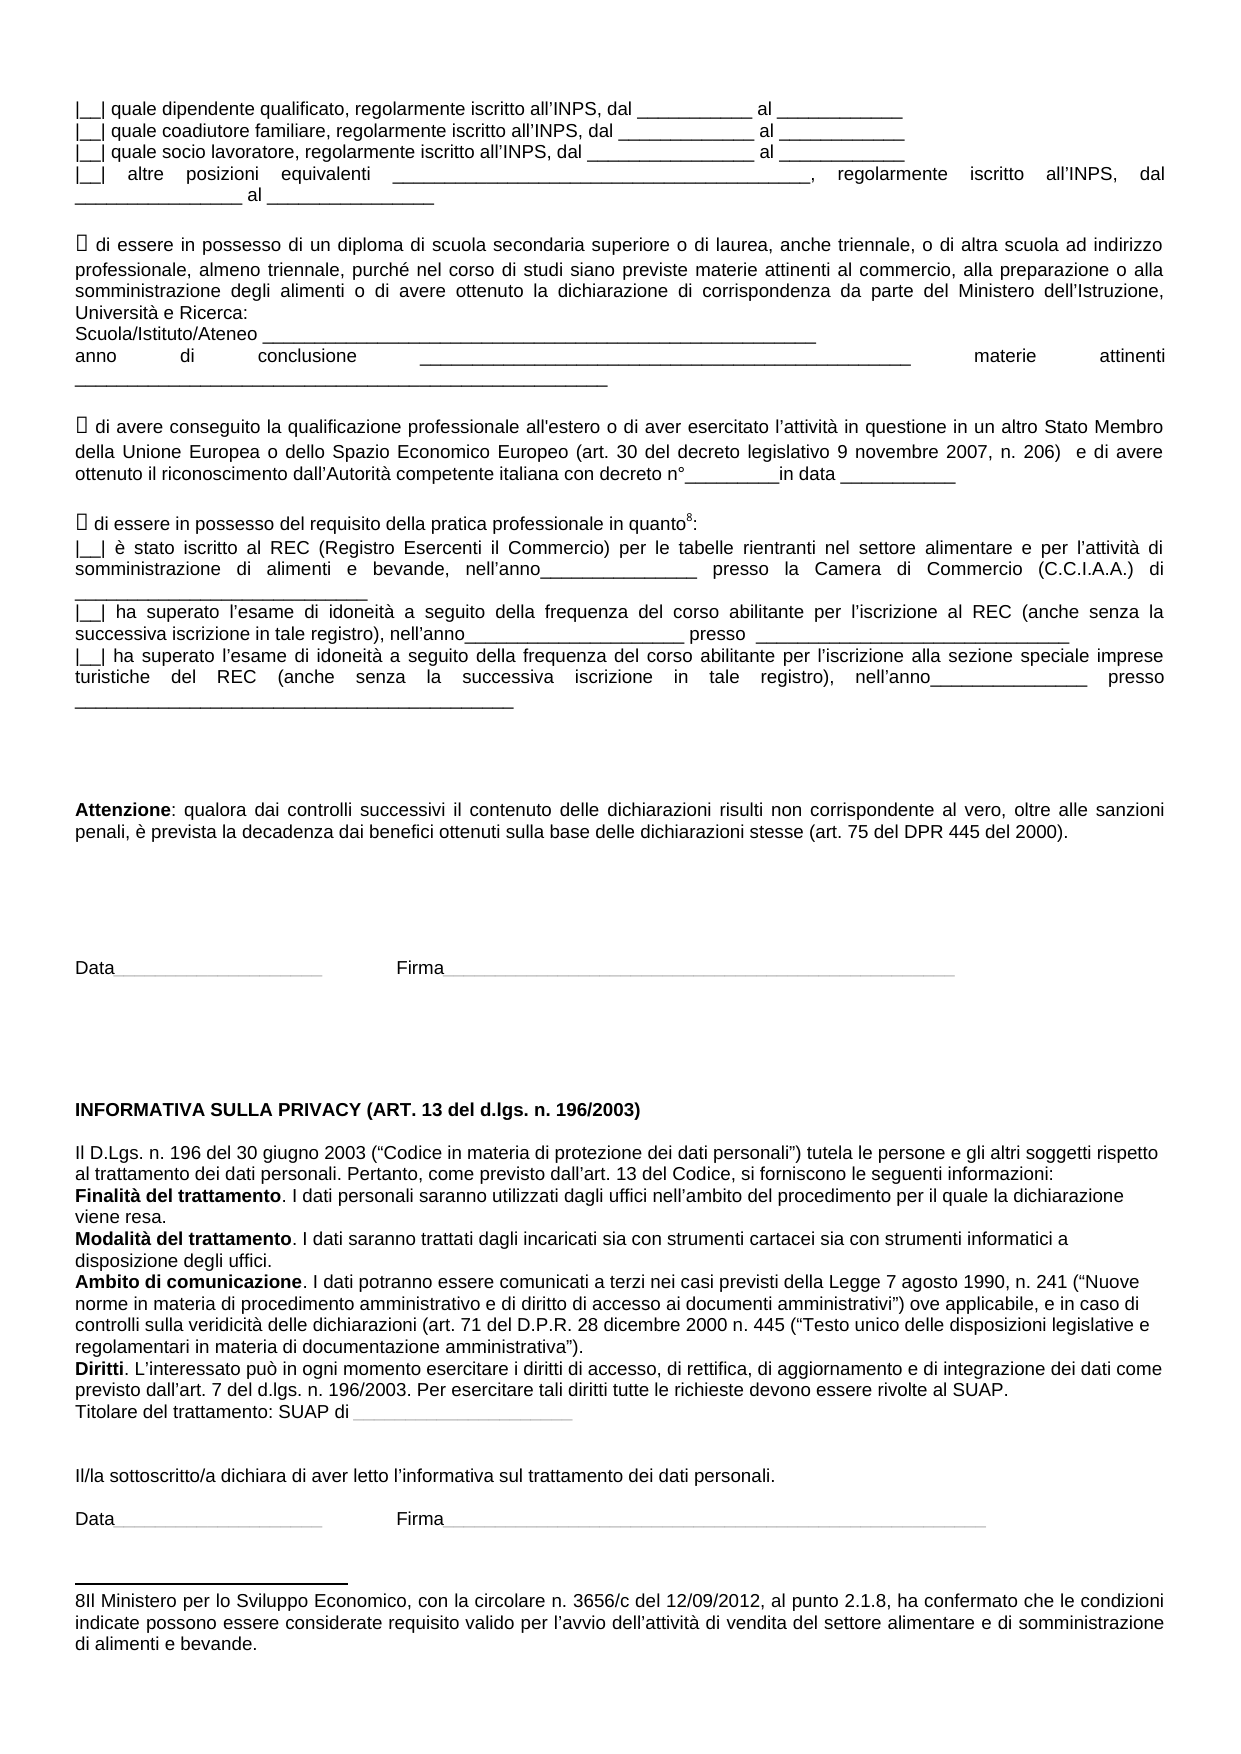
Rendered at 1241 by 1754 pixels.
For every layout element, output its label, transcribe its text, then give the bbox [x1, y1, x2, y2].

text Data____________________ Firma_________________________________________________ [75, 957, 1165, 978]
text Diritti. L’interessato può in ogni momento esercitare i diritti di accesso, di rettifica, di aggiornamento e di integrazione dei dati come previsto dall’art. 7 del d.lgs. n. 196/2003. Per esercitare tali diritti tutte le richieste devono essere rivolte al SUAP. [75, 1357, 1165, 1400]
text |__| quale coadiutore familiare, regolarmente iscritto all’INPS, dal _____________ al ____________ [75, 119, 1165, 141]
text Scuola/Istituto/Ateneo _____________________________________________________ [75, 323, 1165, 345]
text  di essere in possesso del requisito della pratica professionale in quanto: [75, 505, 1165, 537]
text Il Ministero per lo Sviluppo Economico, con la circolare n. 3656/c del 12/09/2012, al punto 2.1.8, ha confermato che le condizioni indicate possono essere considerate requisito valido per l’avvio dell’attività di vendita del settore alimentare e di somministrazione di alimenti e bevande. [75, 1590, 1165, 1654]
text |__| quale socio lavoratore, regolarmente iscritto all’INPS, dal ________________ al ____________ [75, 141, 1165, 163]
text Ambito di comunicazione. I dati potranno essere comunicati a terzi nei casi previsti della Legge 7 agosto 1990, n. 241 (“Nuove norme in materia di procedimento amministrativo e di diritto di accesso ai documenti amministrativi”) ove applicabile, e in caso di controlli sulla veridicità delle dichiarazioni (art. 71 del D.P.R. 28 dicembre 2000 n. 445 (“Testo unico delle disposizioni legislative e regolamentari in materia di documentazione amministrativa”). [75, 1271, 1165, 1357]
text Titolare del trattamento: SUAP di _____________________ [75, 1400, 1165, 1422]
text |__| ha superato l’esame di idoneità a seguito della frequenza del corso abilitante per l’iscrizione al REC (anche senza la successiva iscrizione in tale registro), nell’anno_____________________ presso ______________________________ [75, 601, 1165, 644]
text Attenzione: qualora dai controlli successivi il contenuto delle dichiarazioni risulti non corrispondente al vero, oltre alle sanzioni penali, è prevista la decadenza dai benefici ottenuti sulla base delle dichiarazioni stesse (art. 75 del DPR 445 del 2000). [75, 799, 1165, 842]
text Il/la sottoscritto/a dichiara di aver letto l’informativa sul trattamento dei dati personali. [75, 1465, 1165, 1487]
text Il D.Lgs. n. 196 del 30 giugno 2003 (“Codice in materia di protezione dei dati personali”) tutela le persone e gli altri soggetti rispetto al trattamento dei dati personali. Pertanto, come previsto dall’art. 13 del Codice, si forniscono le seguenti informazioni: [75, 1142, 1165, 1185]
text |__| è stato iscritto al REC (Registro Esercenti il Commercio) per le tabelle rientranti nel settore alimentare e per l’attività di somministrazione di alimenti e bevande, nell’anno_______________ presso la Camera di Commercio (C.C.I.A.A.) di ____________________________ [75, 537, 1165, 601]
text |__| quale dipendente qualificato, regolarmente iscritto all’INPS, dal ___________ al ____________ [75, 98, 1165, 119]
text Data____________________ Firma____________________________________________________ [75, 1508, 1165, 1530]
text |__| ha superato l’esame di idoneità a seguito della frequenza del corso abilitante per l’iscrizione alla sezione speciale imprese turistiche del REC (anche senza la successiva iscrizione in tale registro), nell’anno_______________ presso __________________________________________ [75, 644, 1165, 709]
text |__| altre posizioni equivalenti ________________________________________, regolarmente iscritto all’INPS, dal ________________ al ________________ [75, 163, 1165, 206]
text anno di conclusione _______________________________________________ materie attinenti ___________________________________________________ [75, 345, 1165, 388]
text INFORMATIVA SULLA PRIVACY (ART. 13 del d.lgs. n. 196/2003) [75, 1098, 1165, 1120]
text Finalità del trattamento. I dati personali saranno utilizzati dagli uffici nell’ambito del procedimento per il quale la dichiarazione viene resa. [75, 1185, 1165, 1228]
text  di avere conseguito la qualificazione professionale all'estero o di aver esercitato l’attività in questione in un altro Stato Membro della Unione Europea o dello Spazio Economico Europeo (art. 30 del decreto legislativo 9 novembre 2007, n. 206) e di avere ottenuto il riconoscimento dall’Autorità competente italiana con decreto n°_________in data ___________ [75, 409, 1165, 484]
text  di essere in possesso di un diploma di scuola secondaria superiore o di laurea, anche triennale, o di altra scuola ad indirizzo professionale, almeno triennale, purché nel corso di studi siano previste materie attinenti al commercio, alla preparazione o alla somministrazione degli alimenti o di avere ottenuto la dichiarazione di corrispondenza da parte del Ministero dell’Istruzione, Università e Ricerca: [75, 227, 1165, 323]
text Modalità del trattamento. I dati saranno trattati dagli incaricati sia con strumenti cartacei sia con strumenti informatici a disposizione degli uffici. [75, 1228, 1165, 1271]
